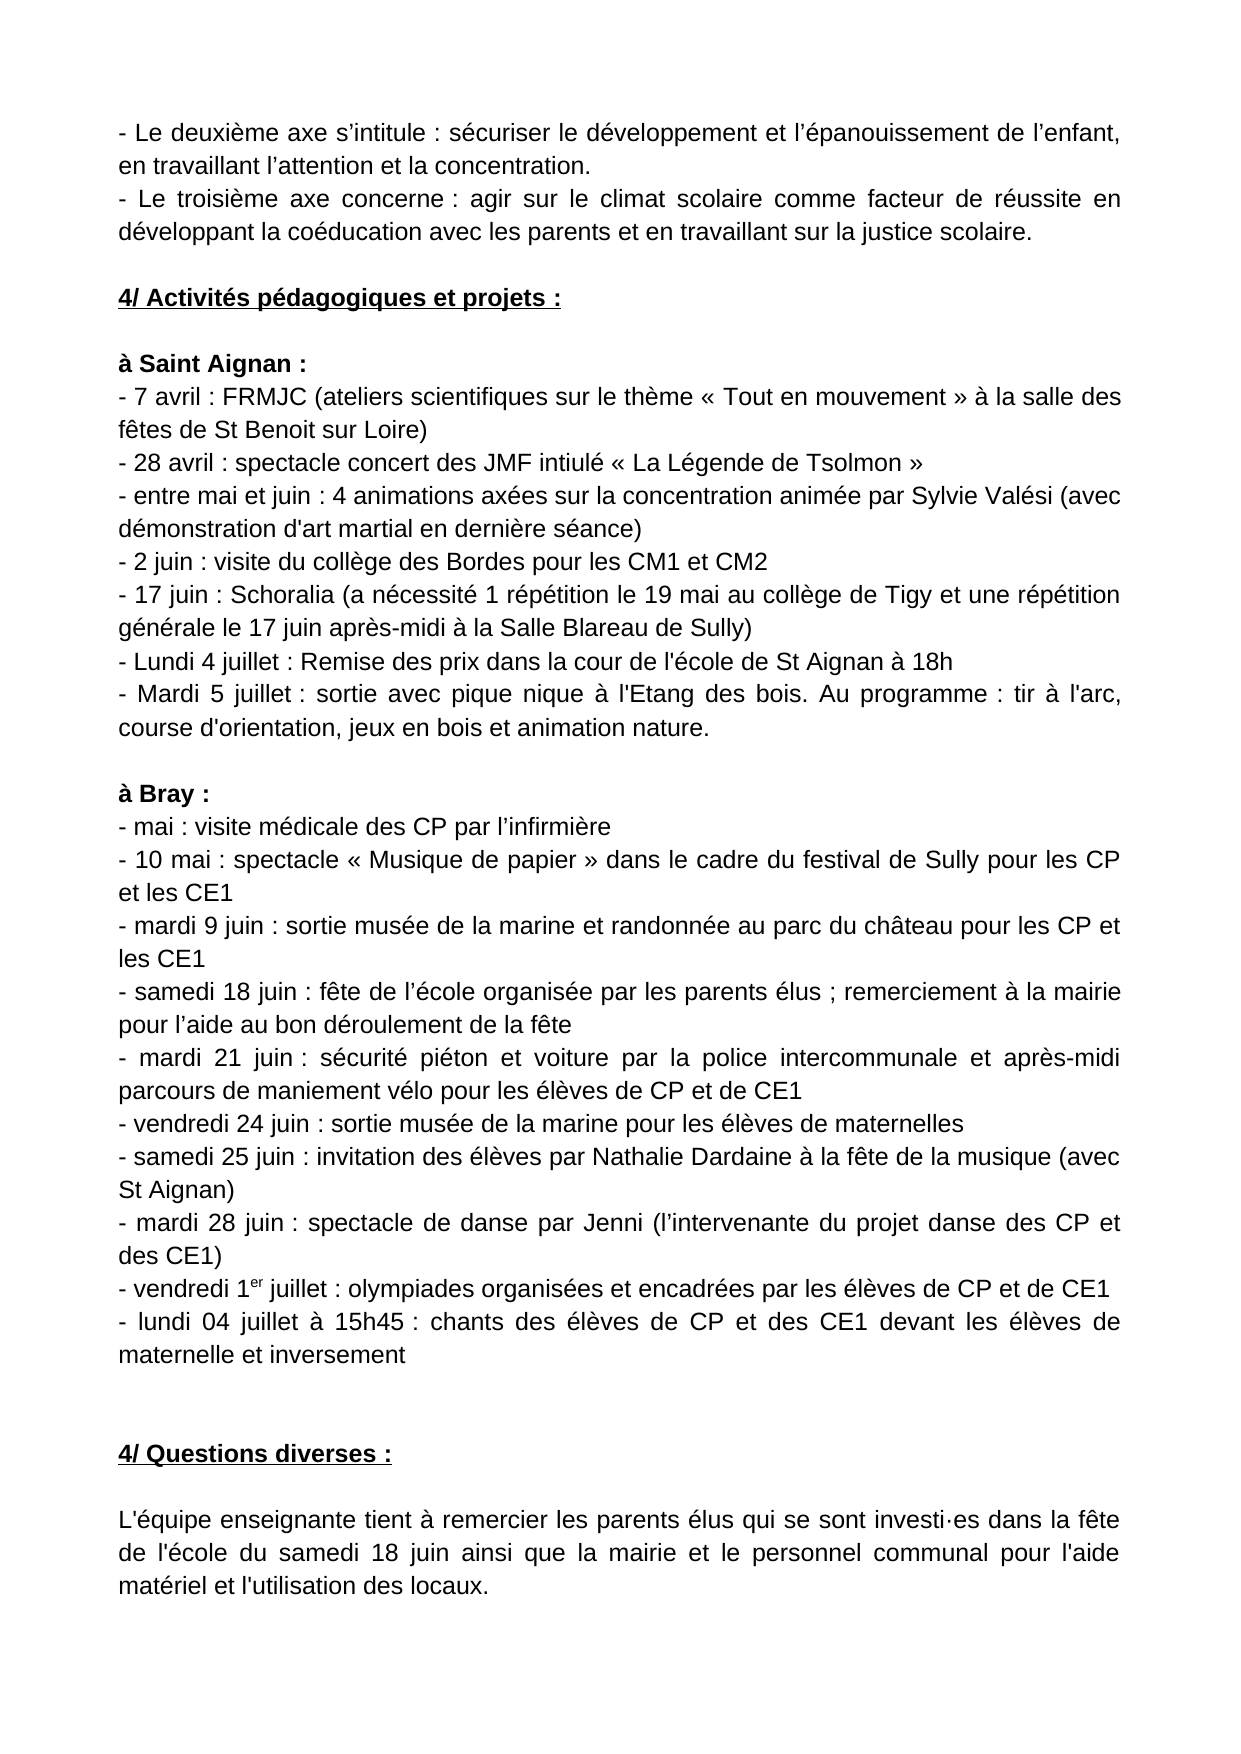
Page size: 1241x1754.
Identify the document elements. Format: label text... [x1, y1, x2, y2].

text - 2 juin : visite du collège des Bordes pour les CM1 et CM2 [118, 547, 1122, 576]
text - mardi 9 juin : sortie musée de la marine et randonnée au parc du château pour les CP et les CE1 [118, 911, 1122, 972]
text - 10 mai : spectacle « Musique de papier » dans le cadre du festival de Sully pour les CP et les CE1 [118, 844, 1122, 906]
text 4/ Questions diverses : [118, 1439, 1122, 1468]
text - samedi 18 juin : fête de l’école organisée par les parents élus ; remerciement à la mairie pour l’aide au bon déroulement de la fête [118, 977, 1122, 1038]
text - Lundi 4 juillet : Remise des prix dans la cour de l'école de St Aignan à 18h [118, 646, 1122, 675]
text - lundi 04 juillet à 15h45 : chants des élèves de CP et des CE1 devant les élèves de maternelle et inversement [118, 1307, 1122, 1369]
text L'équipe enseignante tient à remercier les parents élus qui se sont investi·es dans la fête de l'école du samedi 18 juin ainsi que la mairie et le personnel communal pour l'aide matériel et l'utilisation des locaux. [118, 1505, 1122, 1600]
text - mardi 28 juin : spectacle de danse par Jenni (l’intervenante du projet danse des CP et des CE1) [118, 1208, 1122, 1269]
text - 7 avril : FRMJC (ateliers scientifiques sur le thème « Tout en mouvement » à la salle des fêtes de St Benoit sur Loire) [118, 382, 1122, 444]
text - samedi 25 juin : invitation des élèves par Nathalie Dardaine à la fête de la musique (avec St Aignan) [118, 1142, 1122, 1203]
text - mardi 21 juin : sécurité piéton et voiture par la police intercommunale et après-midi parcours de maniement vélo pour les élèves de CP et de CE1 [118, 1043, 1122, 1104]
text - 28 avril : spectacle concert des JMF intiulé « La Légende de Tsolmon » [118, 448, 1122, 477]
text - 17 juin : Schoralia (a nécessité 1 répétition le 19 mai au collège de Tigy et une répétition générale le 17 juin après-midi à la Salle Blareau de Sully) [118, 580, 1122, 642]
text 4/ Activités pédagogiques et projets : [118, 283, 1122, 312]
text à Saint Aignan : [118, 349, 1122, 378]
text - Le troisième axe concerne : agir sur le climat scolaire comme facteur de réussite en développant la coéducation avec les parents et en travaillant sur la justice scolaire. [118, 184, 1122, 246]
text à Bray : [118, 778, 1122, 807]
text - mai : visite médicale des CP par l’infirmière [118, 812, 1122, 840]
text - vendredi 1er juillet : olympiades organisées et encadrées par les élèves de CP et de CE1 [118, 1274, 1122, 1303]
text - entre mai et juin : 4 animations axées sur la concentration animée par Sylvie Valési (avec démonstration d'art martial en dernière séance) [118, 481, 1122, 543]
text - Mardi 5 juillet : sortie avec pique nique à l'Etang des bois. Au programme : tir à l'arc, course d'orientation, jeux en bois et animation nature. [118, 679, 1122, 741]
text - Le deuxième axe s’intitule : sécuriser le développement et l’épanouissement de l’enfant, en travaillant l’attention et la concentration. [118, 118, 1122, 180]
text - vendredi 24 juin : sortie musée de la marine pour les élèves de maternelles [118, 1109, 1122, 1137]
